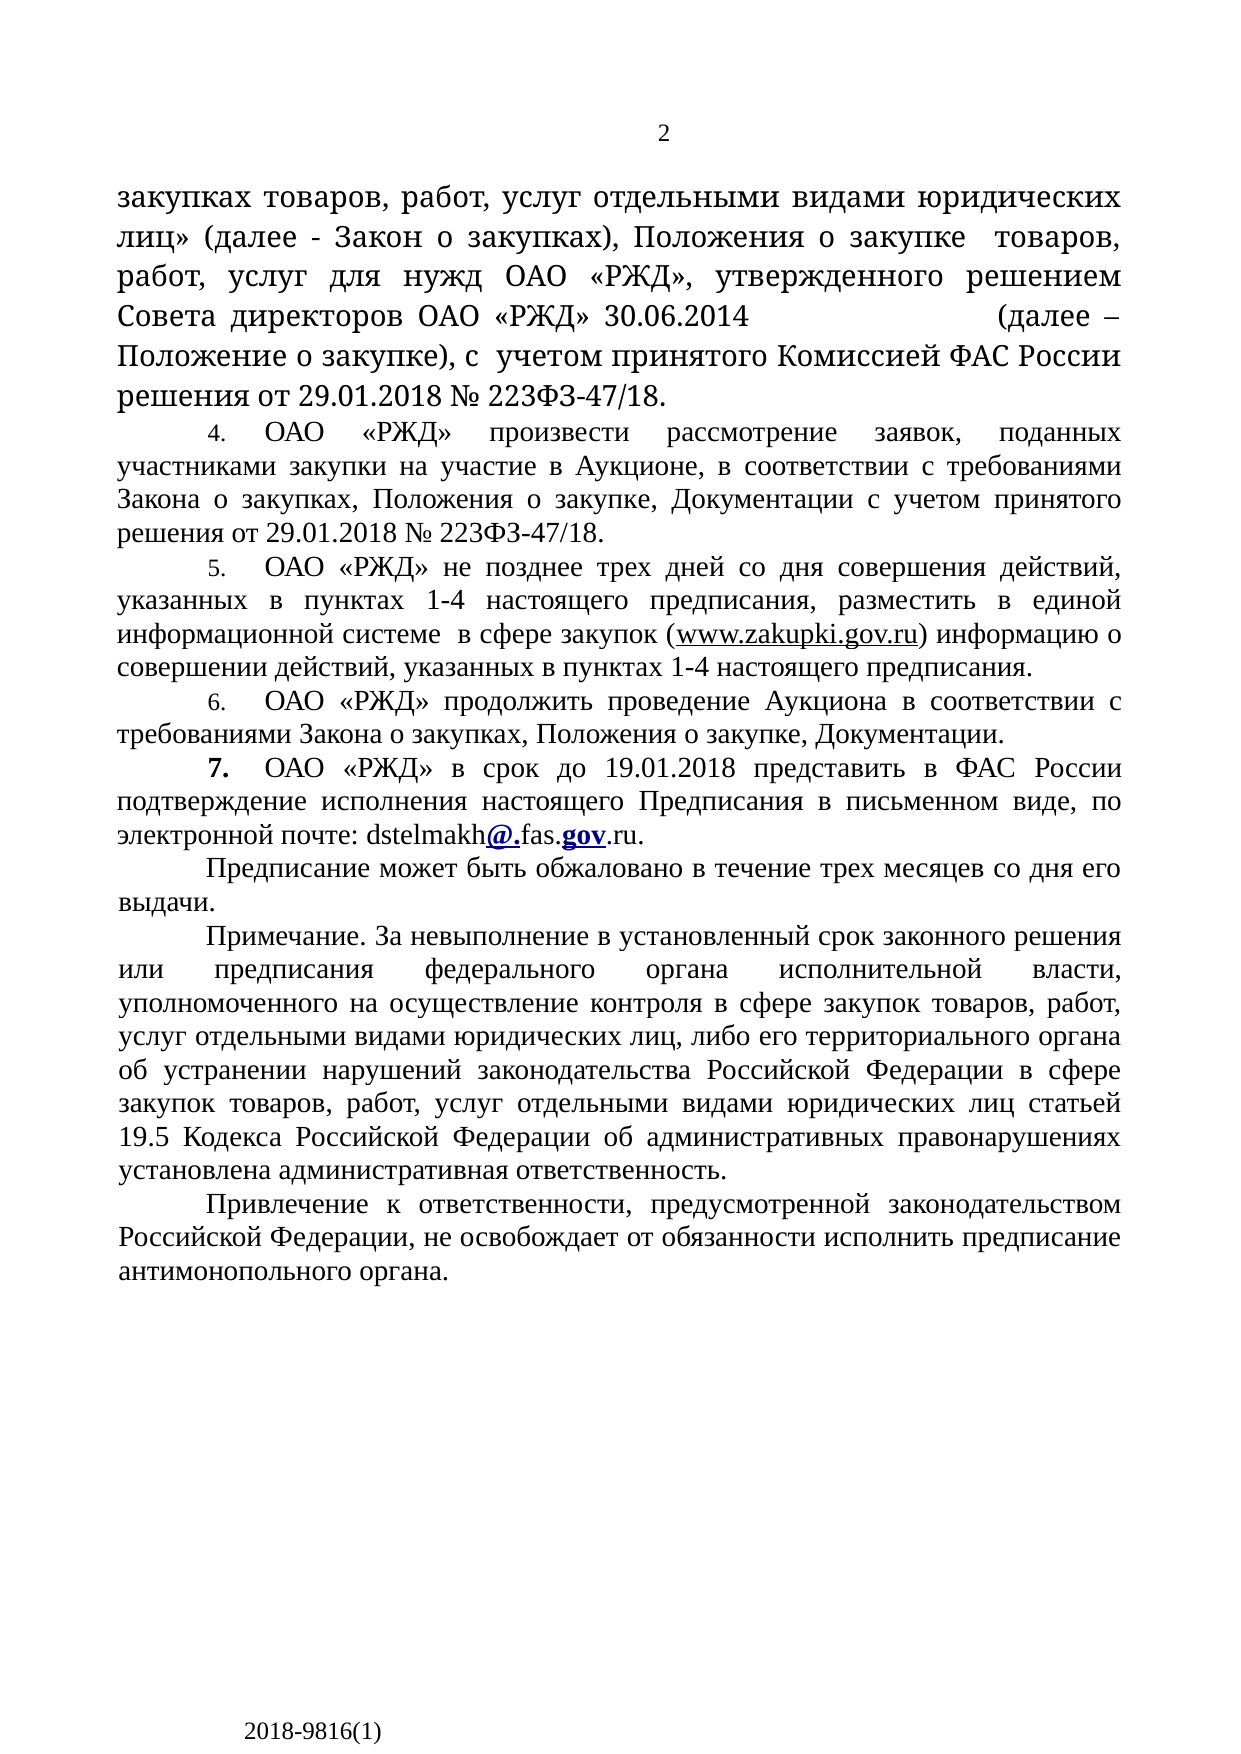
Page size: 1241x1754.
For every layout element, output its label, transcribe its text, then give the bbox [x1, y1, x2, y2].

list ОАО «РЖД» произвести рассмотрение заявок, поданных участниками закупки на участие в Аукционе, в соответствии с требованиями Закона о закупках, Положения о закупке, Документации с учетом принятого решения от 29.01.2018 № 223ФЗ-47/18. [117, 414, 1122, 549]
list ОАО «РЖД» продолжить проведение Аукциона в соответствии с требованиями Закона о закупках, Положения о закупке, Документации. [117, 683, 1122, 750]
list закупках товаров, работ, услуг отдельными видами юридических лиц» (далее - Закон о закупках), Положения о закупке товаров, работ, услуг для нужд ОАО «РЖД», утвержденного решением Совета директоров ОАО «РЖД» 30.06.2014 (далее – Положение о закупке), с учетом принятого Комиссией ФАС России решения от 29.01.2018 № 223ФЗ-47/18. [117, 176, 1122, 414]
text Предписание может быть обжаловано в течение трех месяцев со дня его выдачи. [118, 851, 1122, 918]
list ОАО «РЖД» не позднее трех дней со дня совершения действий, указанных в пунктах 1-4 настоящего предписания, разместить в единой информационной системе в сфере закупок (www.zakupki.gov.ru) информацию о совершении действий, указанных в пунктах 1-4 настоящего предписания. [117, 549, 1122, 683]
text Привлечение к ответственности, предусмотренной законодательством Российской Федерации, не освобождает от обязанности исполнить предписание антимонопольного органа. [118, 1186, 1122, 1287]
list ОАО «РЖД» в срок до 19.01.2018 представить в ФАС России подтверждение исполнения настоящего Предписания в письменном виде, по электронной почте: dstelmakh@.fas.gov.ru. [117, 750, 1122, 851]
text Примечание. За невыполнение в установленный срок законного решения или предписания федерального органа исполнительной власти, уполномоченного на осуществление контроля в сфере закупок товаров, работ, услуг отдельными видами юридических лиц, либо его территориального органа об устранении нарушений законодательства Российской Федерации в сфере закупок товаров, работ, услуг отдельными видами юридических лиц статьей 19.5 Кодекса Российской Федерации об административных правонарушениях установлена административная ответственность. [118, 918, 1122, 1186]
